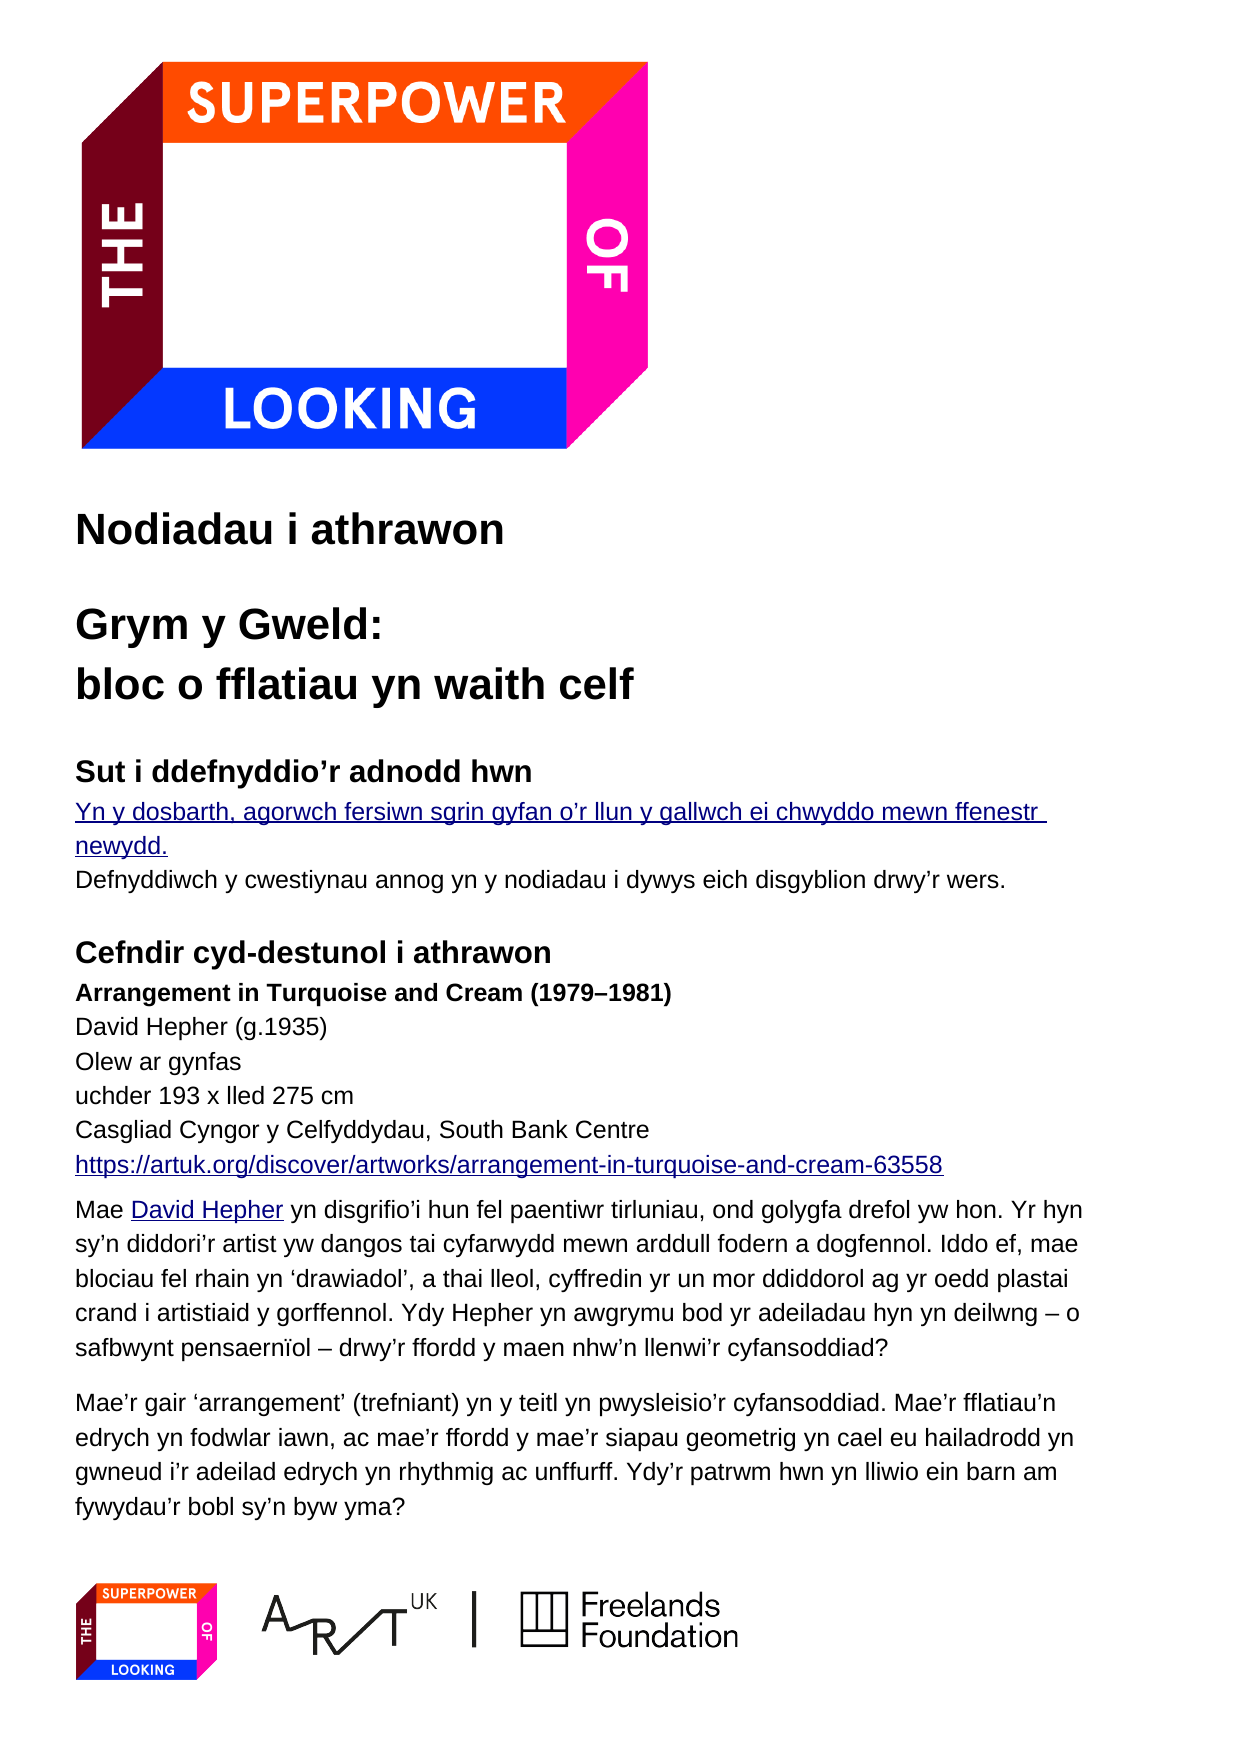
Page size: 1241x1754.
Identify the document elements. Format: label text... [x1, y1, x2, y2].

text Arrangement in Turquoise and Cream (1979–1981) [75, 977, 1090, 1006]
text Yn y dosbarth, agorwch fersiwn sgrin gyfan o’r llun y gallwch ei chwyddo mewn ffenestr newydd. [75, 796, 1090, 860]
text Defnyddiwch y cwestiynau annog yn y nodiadau i dywys eich disgyblion drwy’r wers. [75, 865, 1090, 894]
text Grym y Gweld: bloc o fflatiau yn waith celf [75, 598, 1090, 709]
text Sut i ddefnyddio’r adnodd hwn [75, 753, 1090, 789]
text Cefndir cyd-destunol i athrawon [75, 934, 1090, 970]
text uchder 193 x lled 275 cm [75, 1081, 1090, 1110]
text Casgliad Cyngor y Celfyddydau, South Bank Centre [75, 1115, 1090, 1144]
text Nodiadau i athrawon [75, 503, 1090, 554]
text Olew ar gynfas [75, 1046, 1090, 1075]
text Mae’r gair ‘arrangement’ (trefniant) yn y teitl yn pwysleisio’r cyfansoddiad. Mae’r fflatiau’n edrych yn fodwlar iawn, ac mae’r ffordd y mae’r siapau geometrig yn cael eu hailadrodd yn gwneud i’r adeilad edrych yn rhythmig ac unffurff. Ydy’r patrwm hwn yn lliwio ein barn am fywydau’r bobl sy’n byw yma? [75, 1388, 1090, 1520]
text David Hepher (g.1935) [75, 1012, 1090, 1041]
text Mae David Hepher yn disgrifio’i hun fel paentiwr tirluniau, ond golygfa drefol yw hon. Yr hyn sy’n diddori’r artist yw dangos tai cyfarwydd mewn arddull fodern a dogfennol. Iddo ef, mae blociau fel rhain yn ‘drawiadol’, a thai lleol, cyffredin yr un mor ddiddorol ag yr oedd plastai crand i artistiaid y gorffennol. Ydy Hepher yn awgrymu bod yr adeiladau hyn yn deilwng – o safbwynt pensaernïol – drwy’r ffordd y maen nhw’n llenwi’r cyfansoddiad? [75, 1195, 1090, 1361]
text https://artuk.org/discover/artworks/arrangement-in-turquoise-and-cream-63558 [75, 1150, 1090, 1179]
